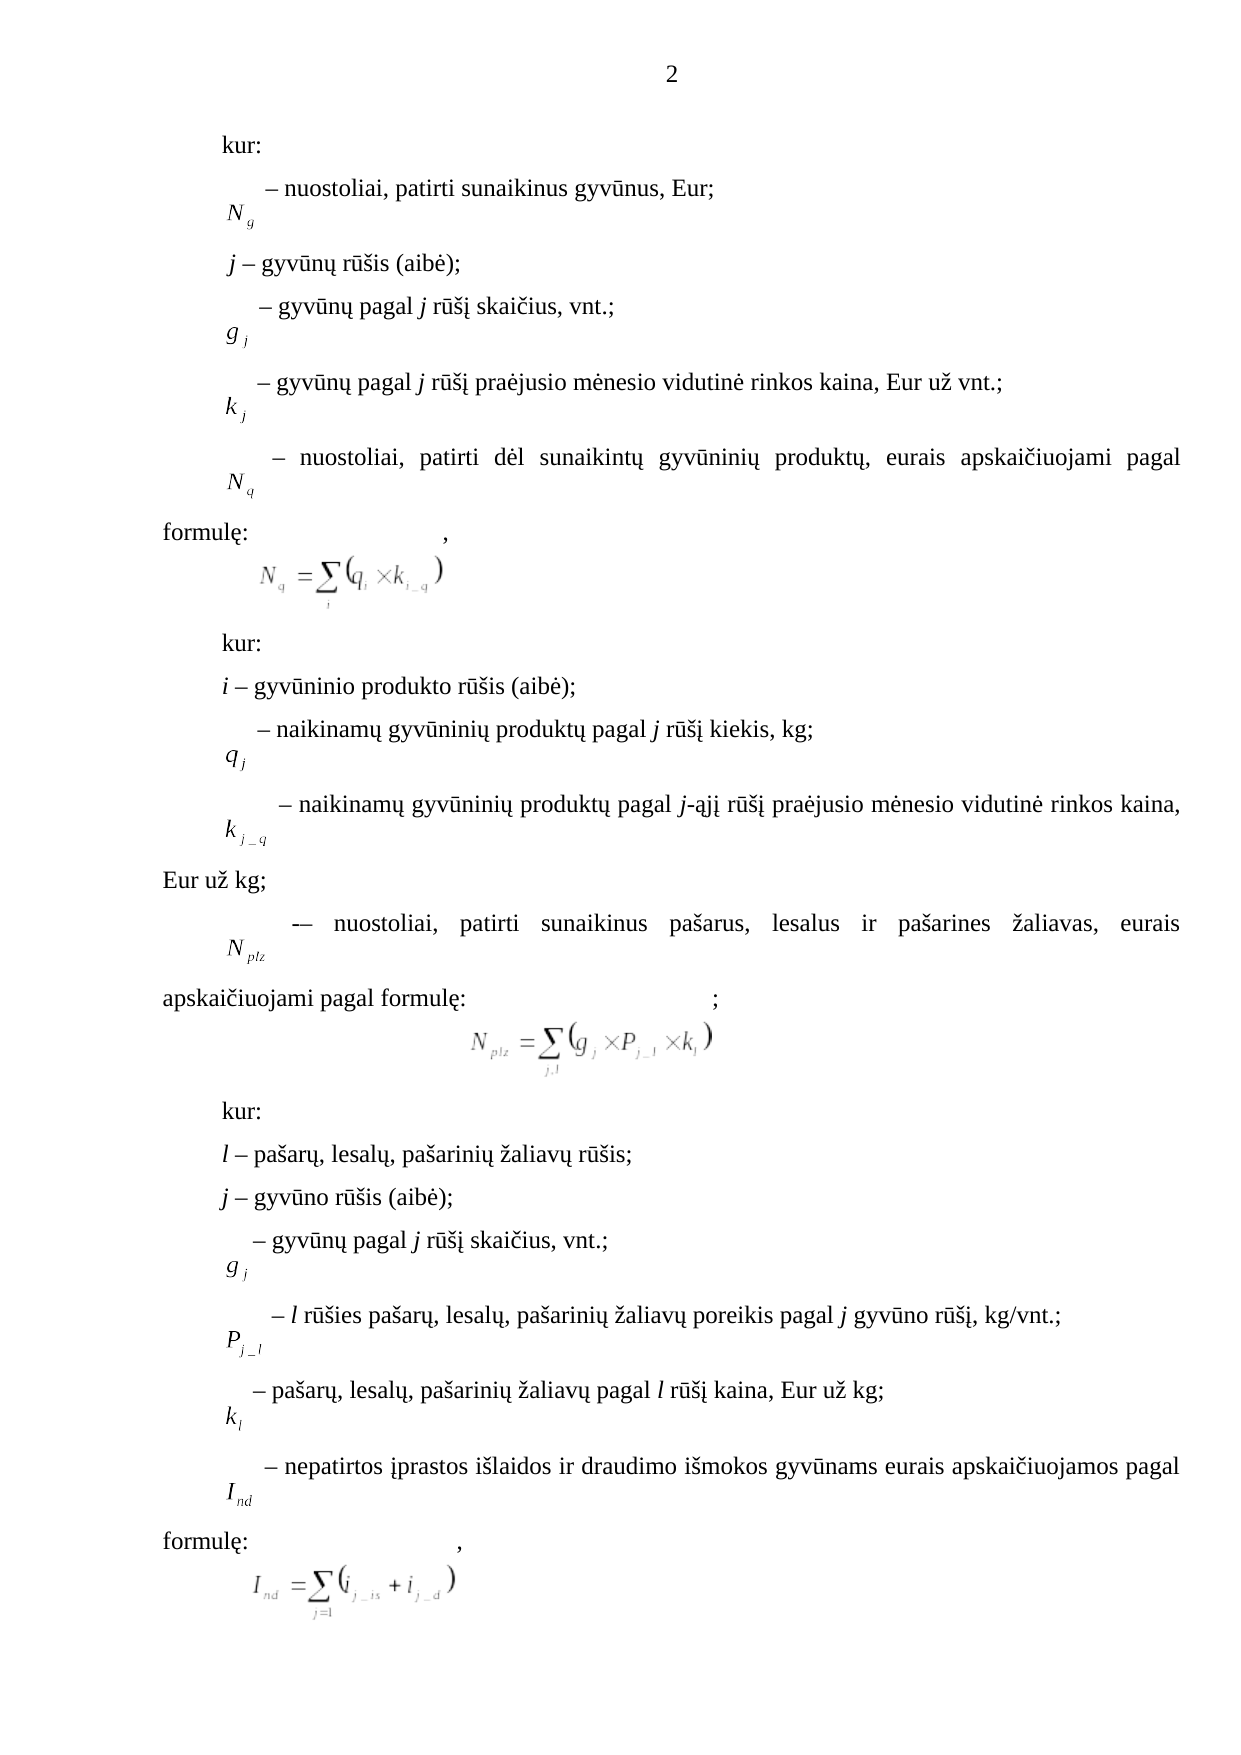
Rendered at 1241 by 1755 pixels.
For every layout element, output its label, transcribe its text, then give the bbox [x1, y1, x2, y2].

text i – gyvūninio produkto rūšis (aibė); [162, 671, 1181, 700]
text – gyvūnų pagal j rūšį skaičius, vnt.; [162, 291, 1181, 352]
text – nuostoliai, patirti sunaikinus gyvūnus, Eur; [162, 173, 1181, 234]
text j – gyvūnų rūšis (aibė); [162, 248, 1181, 277]
text – naikinamų gyvūninių produktų pagal j-ąjį rūšį praėjusio mėnesio vidutinė rinkos kaina, Eur už kg; [162, 789, 1181, 893]
text – pašarų, lesalų, pašarinių žaliavų pagal l rūšį kaina, Eur už kg; [162, 1376, 1181, 1436]
text l – pašarų, lesalų, pašarinių žaliavų rūšis; [162, 1139, 1181, 1168]
text kur: [162, 130, 1181, 159]
text – nepatirtos įprastos išlaidos ir draudimo išmokos gyvūnams eurais apskaičiuojamos pagal formulę:, [162, 1451, 1181, 1624]
text kur: [162, 1096, 1181, 1124]
text kur: [162, 628, 1181, 657]
text – naikinamų gyvūninių produktų pagal j rūšį kiekis, kg; [162, 714, 1181, 775]
text j – gyvūno rūšis (aibė); [162, 1182, 1181, 1211]
text – gyvūnų pagal j rūšį praėjusio mėnesio vidutinė rinkos kaina, Eur už vnt.; [162, 367, 1181, 427]
text – gyvūnų pagal j rūšį skaičius, vnt.; [162, 1225, 1181, 1286]
text -– nuostoliai, patirti sunaikinus pašarus, lesalus ir pašarines žaliavas, eurais apskaičiuojami pagal formulę:; [162, 908, 1181, 1081]
text – nuostoliai, patirti dėl sunaikintų gyvūninių produktų, eurais apskaičiuojami pagal formulę: , [162, 442, 1181, 614]
text – l rūšies pašarų, lesalų, pašarinių žaliavų poreikis pagal j gyvūno rūšį, kg/vnt.; [162, 1300, 1181, 1361]
